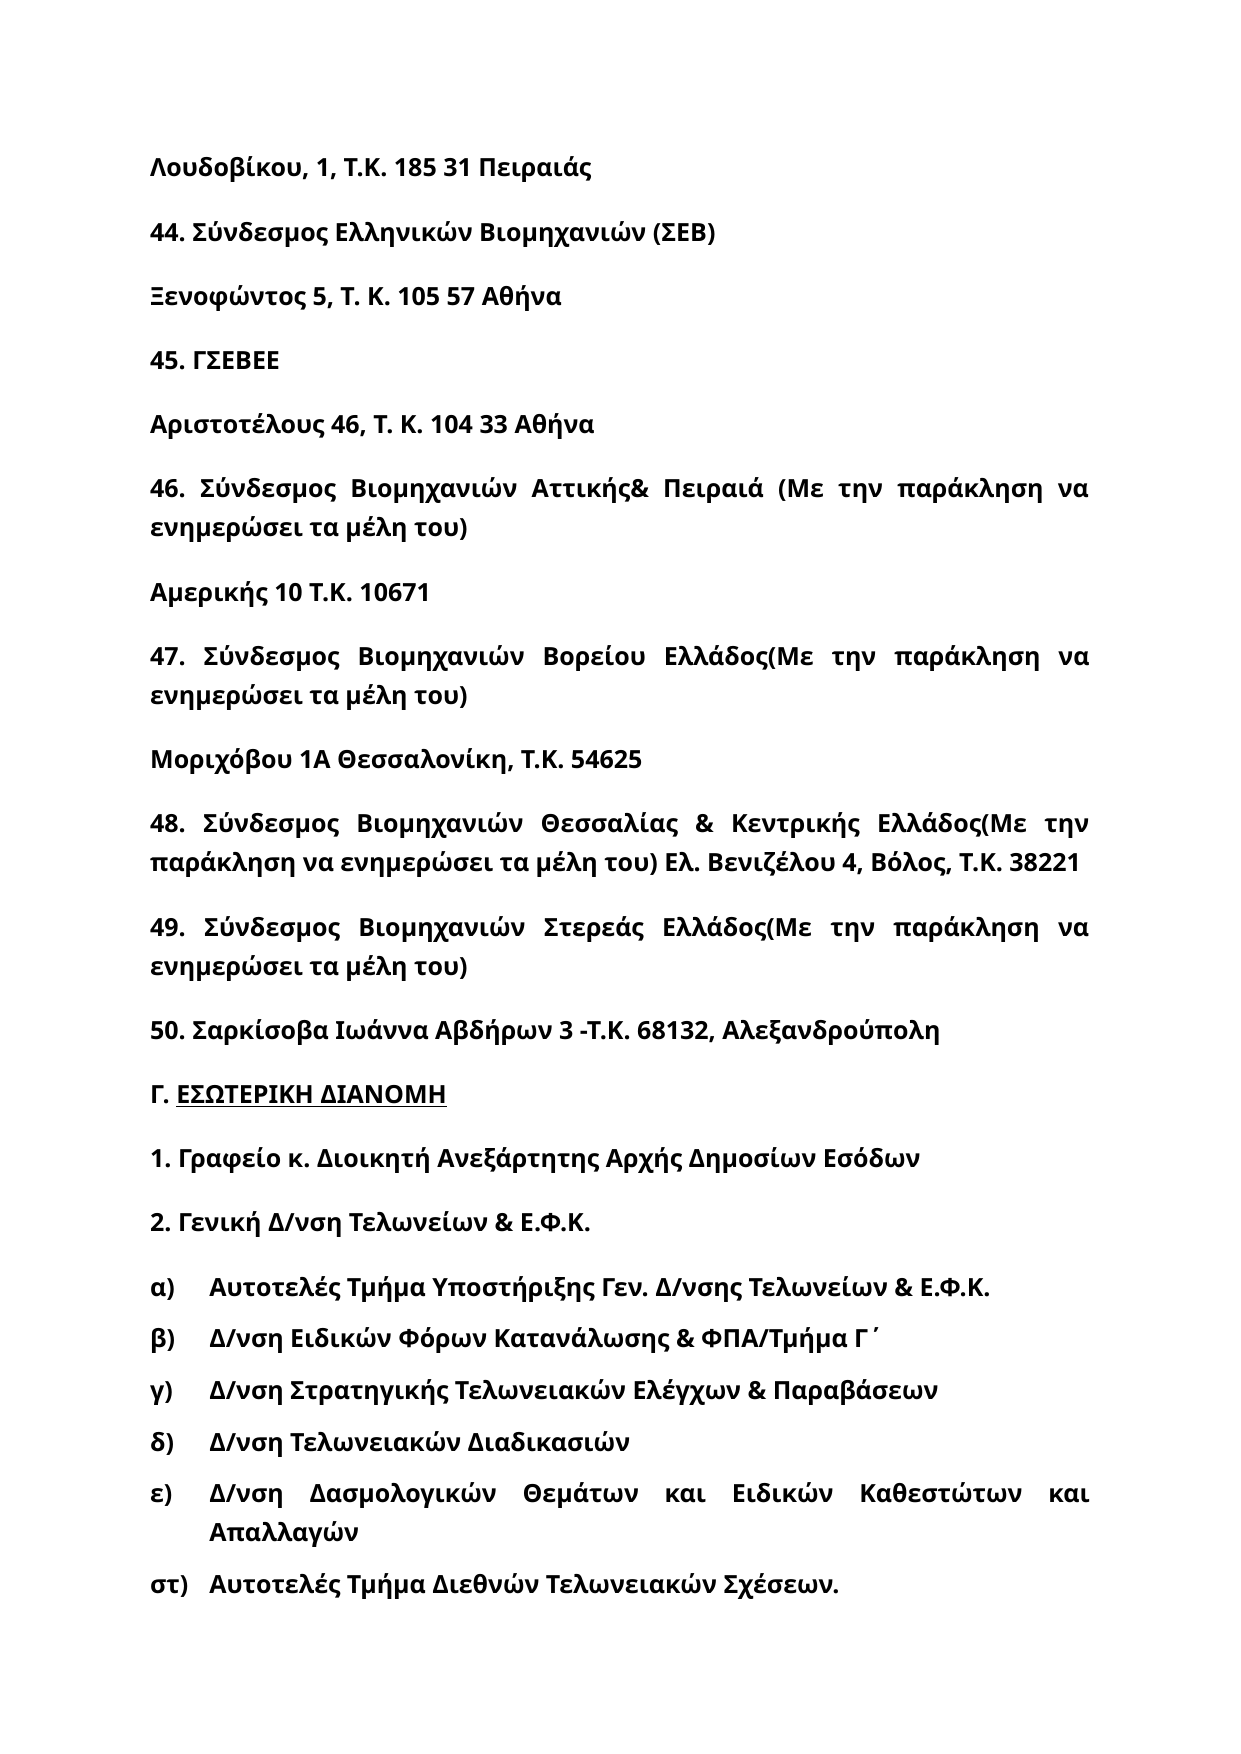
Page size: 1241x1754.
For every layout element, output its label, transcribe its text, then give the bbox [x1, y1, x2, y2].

list β) Δ/νση Ειδικών Φόρων Κατανάλωσης & ΦΠΑ/Τμήμα Γ΄ [150, 1321, 1090, 1355]
text Αριστοτέλους 46, Τ. Κ. 104 33 Αθήνα [150, 407, 1090, 441]
text 44. Σύνδεσμος Ελληνικών Βιομηχανιών (ΣΕΒ) [150, 214, 1090, 248]
text Λουδοβίκου, 1, Τ.Κ. 185 31 Πειραιάς [150, 150, 1090, 184]
list γ) Δ/νση Στρατηγικής Τελωνειακών Ελέγχων & Παραβάσεων [150, 1372, 1090, 1407]
text 2. Γενική Δ/νση Τελωνείων & Ε.Φ.Κ. [150, 1205, 1090, 1239]
list στ) Αυτοτελές Τμήμα Διεθνών Τελωνειακών Σχέσεων. [150, 1567, 1090, 1601]
list ε) Δ/νση Δασμολογικών Θεμάτων και Ειδικών Καθεστώτων και Απαλλαγών [150, 1476, 1090, 1549]
text 1. Γραφείο κ. Διοικητή Ανεξάρτητης Αρχής Δημοσίων Εσόδων [150, 1141, 1090, 1175]
text 46. Σύνδεσμος Βιομηχανιών Αττικής& Πειραιά (Με την παράκληση να ενημερώσει τα μέλη του) [150, 471, 1090, 544]
text 49. Σύνδεσμος Βιομηχανιών Στερεάς Ελλάδος(Με την παράκληση να ενημερώσει τα μέλη του) [150, 909, 1090, 982]
text 45. ΓΣΕΒΕΕ [150, 342, 1090, 377]
text 48. Σύνδεσμος Βιομηχανιών Θεσσαλίας & Κεντρικής Ελλάδος(Με την παράκληση να ενημερώσει τα μέλη του) Ελ. Βενιζέλου 4, Βόλος, Τ.Κ. 38221 [150, 806, 1090, 879]
list α) Αυτοτελές Τμήμα Υποστήριξης Γεν. Δ/νσης Τελωνείων & Ε.Φ.Κ. [150, 1269, 1090, 1303]
text Γ. ΕΣΩΤΕΡΙΚΗ ΔΙΑΝΟΜΗ [150, 1077, 1090, 1111]
text Αμερικής 10 Τ.Κ. 10671 [150, 574, 1090, 608]
text Ξενοφώντος 5, Τ. Κ. 105 57 Αθήνα [150, 278, 1090, 312]
list δ) Δ/νση Τελωνειακών Διαδικασιών [150, 1424, 1090, 1458]
text 47. Σύνδεσμος Βιομηχανιών Βορείου Ελλάδος(Με την παράκληση να ενημερώσει τα μέλη του) [150, 638, 1090, 712]
text Μοριχόβου 1Α Θεσσαλονίκη, Τ.Κ. 54625 [150, 742, 1090, 776]
text 50. Σαρκίσοβα Ιωάννα Αβδήρων 3 -Τ.Κ. 68132, Αλεξανδρούπολη [150, 1012, 1090, 1047]
